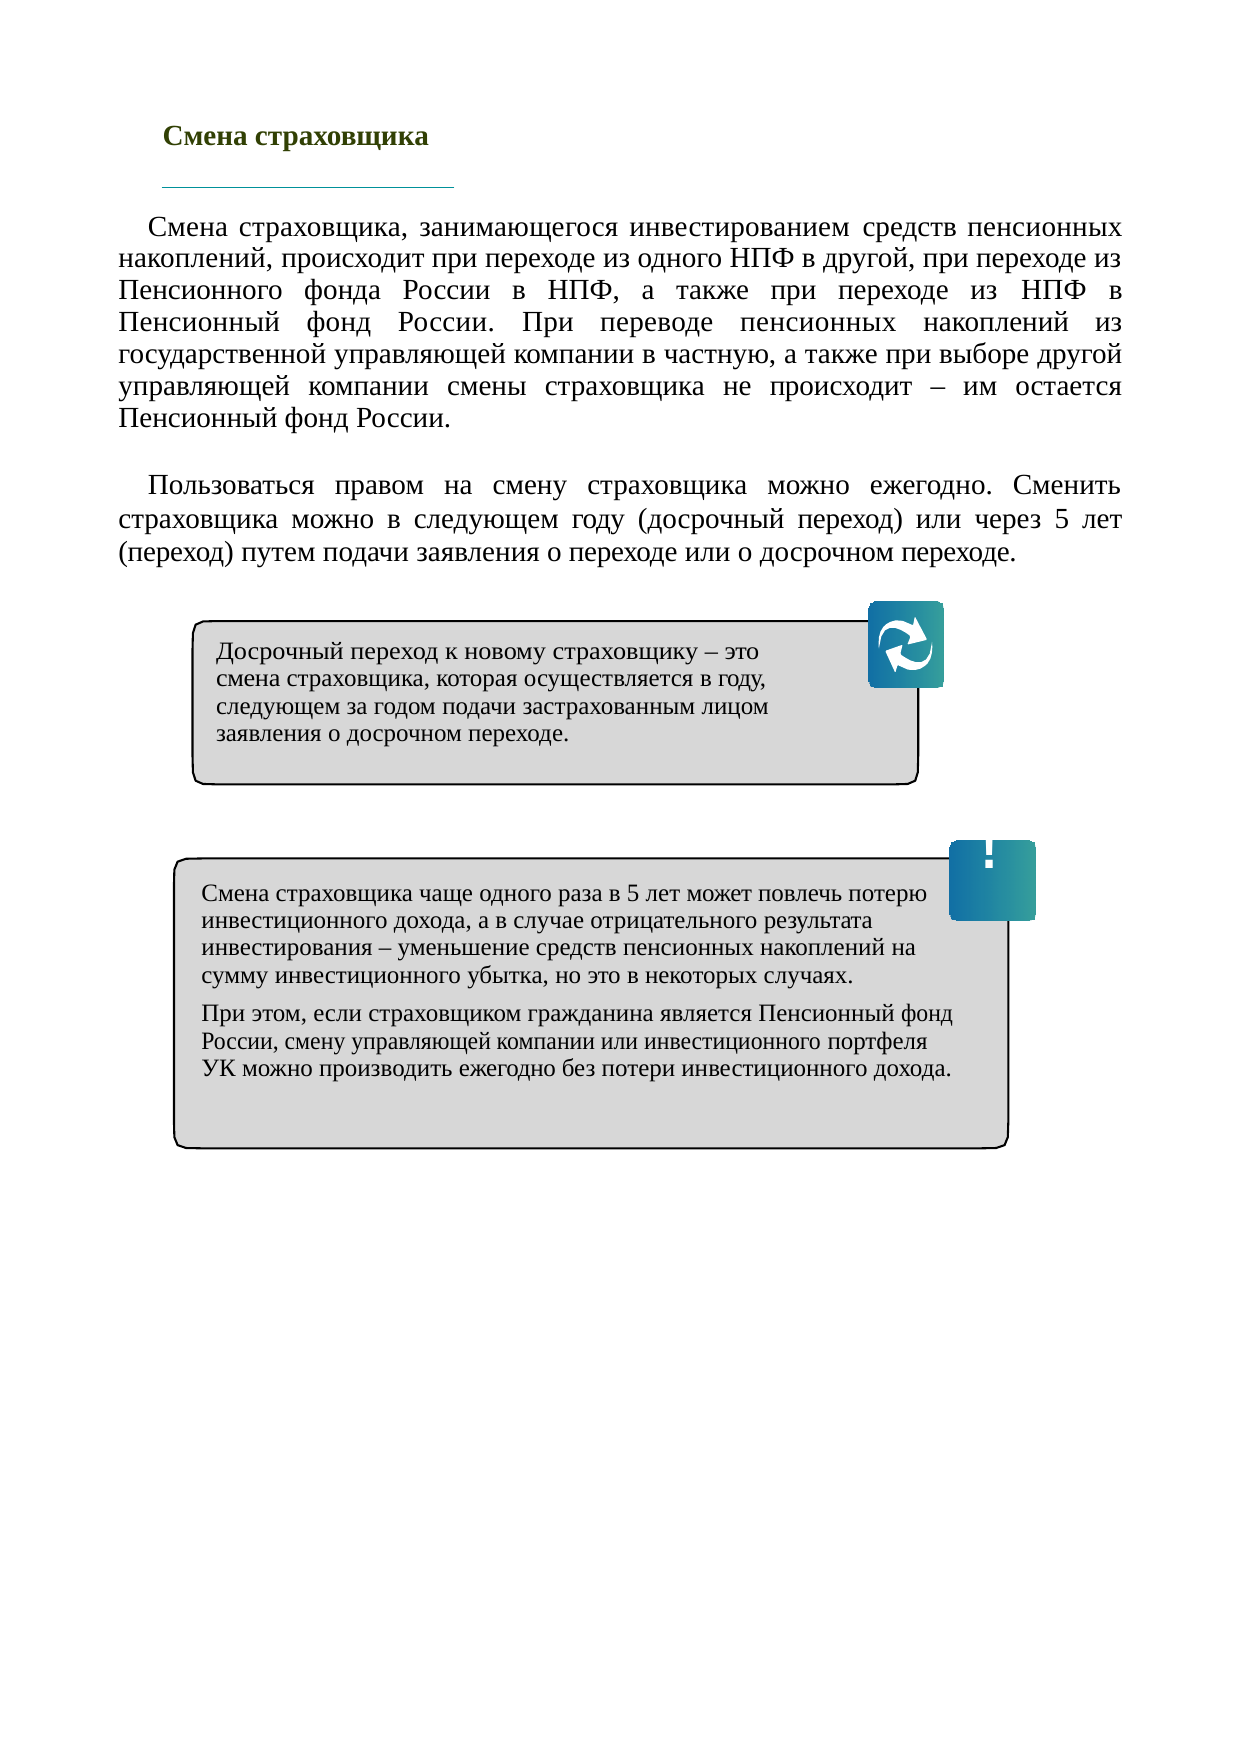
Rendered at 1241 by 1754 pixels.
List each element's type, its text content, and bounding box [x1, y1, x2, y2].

text Смена страховщика, занимающегося инвестированием средств пенсионных накоплений, происходит при переходе из одного НПФ в другой, при переходе из Пенсионного фонда России в НПФ, а также при переходе из НПФ в Пенсионный фонд России. При переводе пенсионных накоплений из государственной управляющей компании в частную, а также при выборе другой управляющей компании смены страховщика не происходит – им остается Пенсионный фонд России. [118, 209, 1122, 433]
subtitle Смена страховщика [162, 118, 1122, 152]
picture [949, 840, 1036, 921]
picture [868, 601, 944, 688]
text Пользоваться правом на смену страховщика можно ежегодно. Сменить страховщика можно в следующем году (досрочный переход) или через 5 лет (переход) путем подачи заявления о переходе или о досрочном переходе. [118, 467, 1122, 568]
